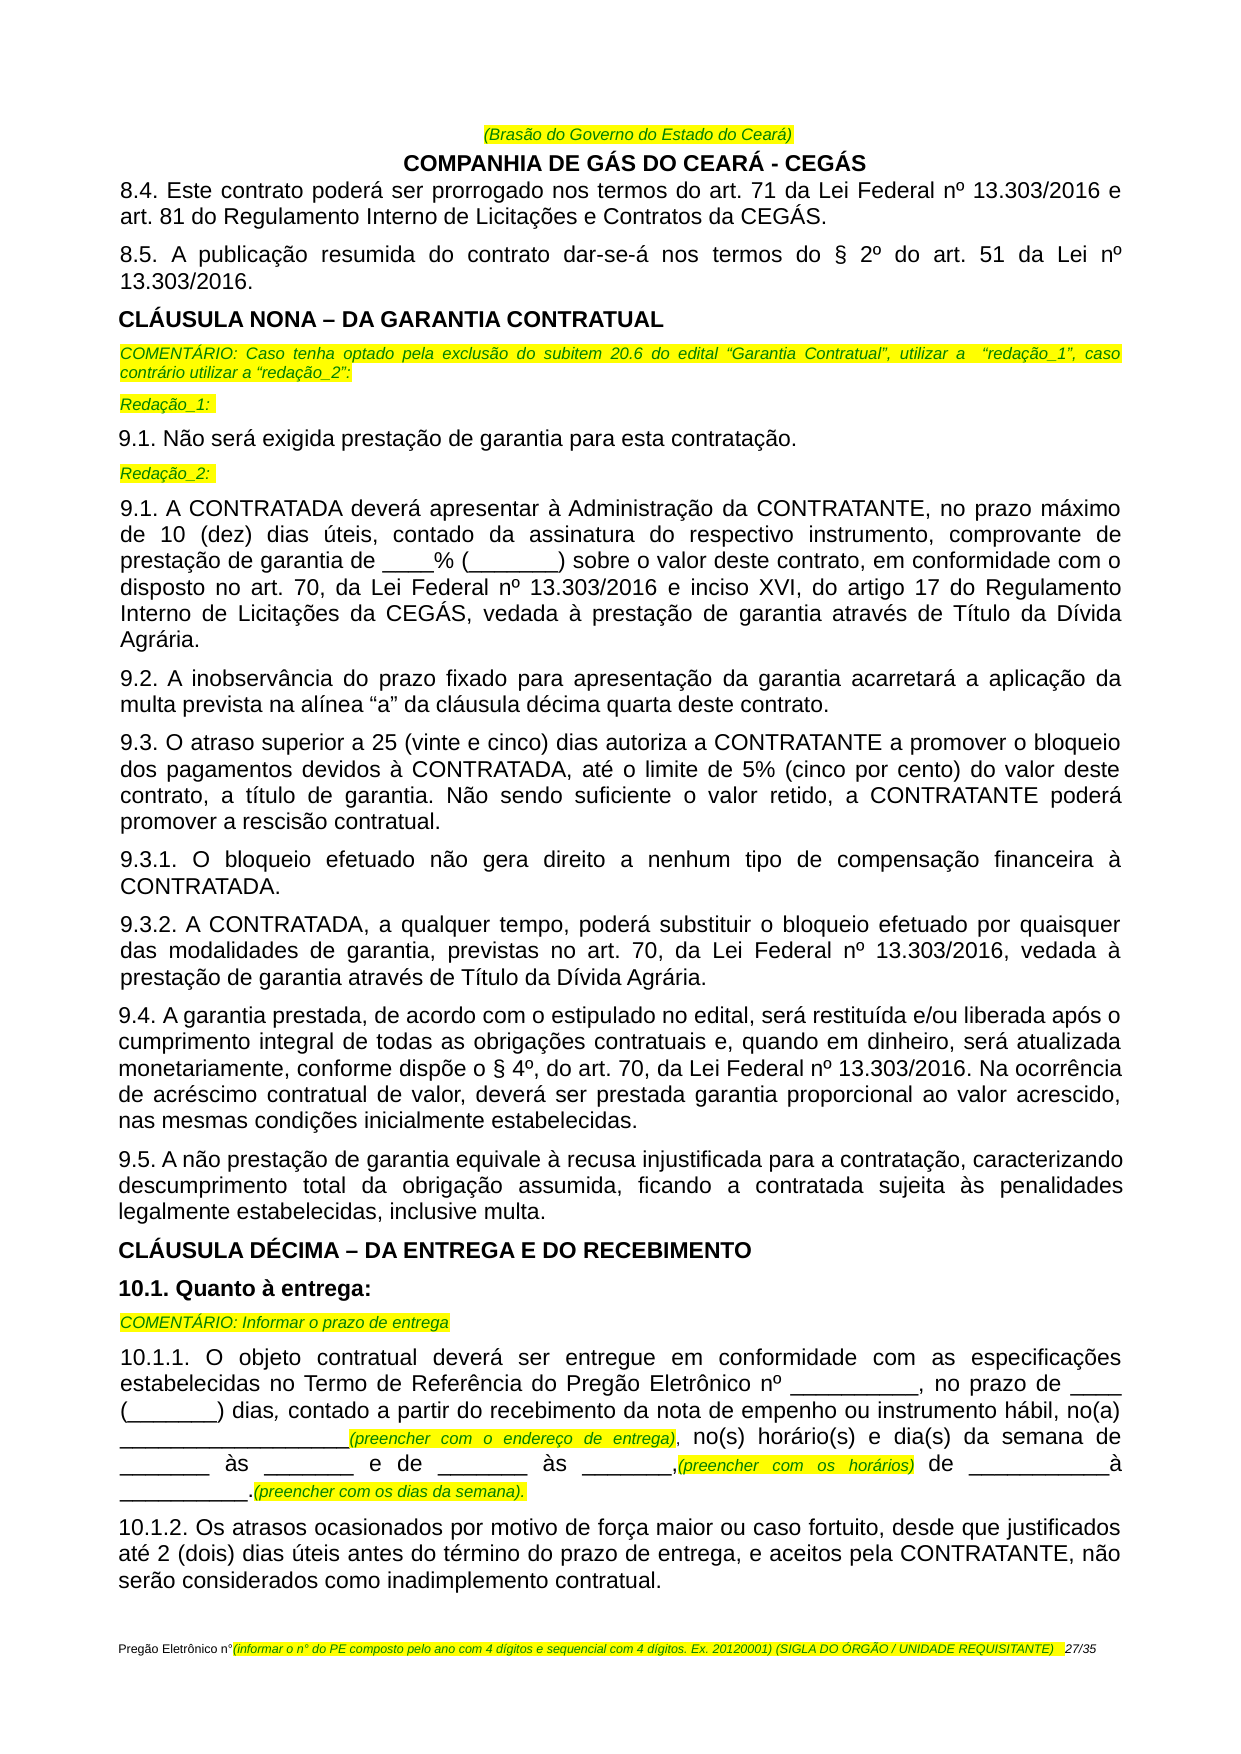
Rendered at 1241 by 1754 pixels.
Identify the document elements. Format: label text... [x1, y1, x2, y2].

text 9.3.2. A CONTRATADA, a qualquer tempo, poderá substituir o bloqueio efetuado por quaisquer das modalidades de garantia, previstas no art. 70, da Lei Federal nº 13.303/2016, vedada à prestação de garantia através de Título da Dívida Agrária. [120, 911, 1122, 990]
text 8.4. Este contrato poderá ser prorrogado nos termos do art. 71 da Lei Federal nº 13.303/2016 e art. 81 do Regulamento Interno de Licitações e Contratos da CEGÁS. [120, 177, 1122, 229]
text COMENTÁRIO: Caso tenha optado pela exclusão do subitem 20.6 do edital “Garantia Contratual”, utilizar a “redação_1”, caso contrário utilizar a “redação_2”: [120, 344, 1122, 382]
text 9.3.1. O bloqueio efetuado não gera direito a nenhum tipo de compensação financeira à CONTRATADA. [120, 846, 1122, 899]
text COMENTÁRIO: Informar o prazo de entrega [120, 1313, 1122, 1332]
text Redação_2: [120, 463, 1122, 483]
text 9.1. A CONTRATADA deverá apresentar à Administração da CONTRATANTE, no prazo máximo de 10 (dez) dias úteis, contado da assinatura do respectivo instrumento, comprovante de prestação de garantia de ____% (_______) sobre o valor deste contrato, em conformidade com o disposto no art. 70, da Lei Federal nº 13.303/2016 e inciso XVI, do artigo 17 do Regulamento Interno de Licitações da CEGÁS, vedada à prestação de garantia através de Título da Dívida Agrária. [120, 494, 1122, 653]
text 10.1.1. O objeto contratual deverá ser entregue em conformidade com as especificações estabelecidas no Termo de Referência do Pregão Eletrônico nº __________, no prazo de ____ (_______) dias, contado a partir do recebimento da nota de empenho ou instrumento hábil, no(a) __________________(preencher com o endereço de entrega), no(s) horário(s) e dia(s) da semana de _______ às _______ e de _______ às _______,(preencher com os horários) de ___________à __________.(preencher com os dias da semana). [120, 1344, 1122, 1502]
text 10.1.2. Os atrasos ocasionados por motivo de força maior ou caso fortuito, desde que justificados até 2 (dois) dias úteis antes do término do prazo de entrega, e aceitos pela CONTRATANTE, não serão considerados como inadimplemento contratual. [118, 1514, 1122, 1593]
text Redação_1: [120, 394, 1122, 413]
text 9.1. Não será exigida prestação de garantia para esta contratação. [118, 425, 1122, 452]
text 10.1. Quanto à entrega: [118, 1275, 1122, 1301]
text 9.5. A não prestação de garantia equivale à recusa injustificada para a contratação, caracterizando descumprimento total da obrigação assumida, ficando a contratada sujeita às penalidades legalmente estabelecidas, inclusive multa. [118, 1146, 1123, 1225]
text CLÁUSULA DÉCIMA – DA ENTREGA E DO RECEBIMENTO [118, 1237, 1122, 1263]
text 8.5. A publicação resumida do contrato dar-se-á nos termos do § 2º do art. 51 da Lei nº 13.303/2016. [119, 241, 1122, 294]
text 9.2. A inobservância do prazo fixado para apresentação da garantia acarretará a aplicação da multa prevista na alínea “a” da cláusula décima quarta deste contrato. [120, 664, 1122, 717]
text 9.3. O atraso superior a 25 (vinte e cinco) dias autoriza a CONTRATANTE a promover o bloqueio dos pagamentos devidos à CONTRATADA, até o limite de 5% (cinco por cento) do valor deste contrato, a título de garantia. Não sendo suficiente o valor retido, a CONTRATANTE poderá promover a rescisão contratual. [120, 729, 1122, 834]
text 9.4. A garantia prestada, de acordo com o estipulado no edital, será restituída e/ou liberada após o cumprimento integral de todas as obrigações contratuais e, quando em dinheiro, será atualizada monetariamente, conforme dispõe o § 4º, do art. 70, da Lei Federal nº 13.303/2016. Na ocorrência de acréscimo contratual de valor, deverá ser prestada garantia proporcional ao valor acrescido, nas mesmas condições inicialmente estabelecidas. [118, 1002, 1122, 1134]
text CLÁUSULA NONA – DA GARANTIA CONTRATUAL [118, 306, 1122, 332]
